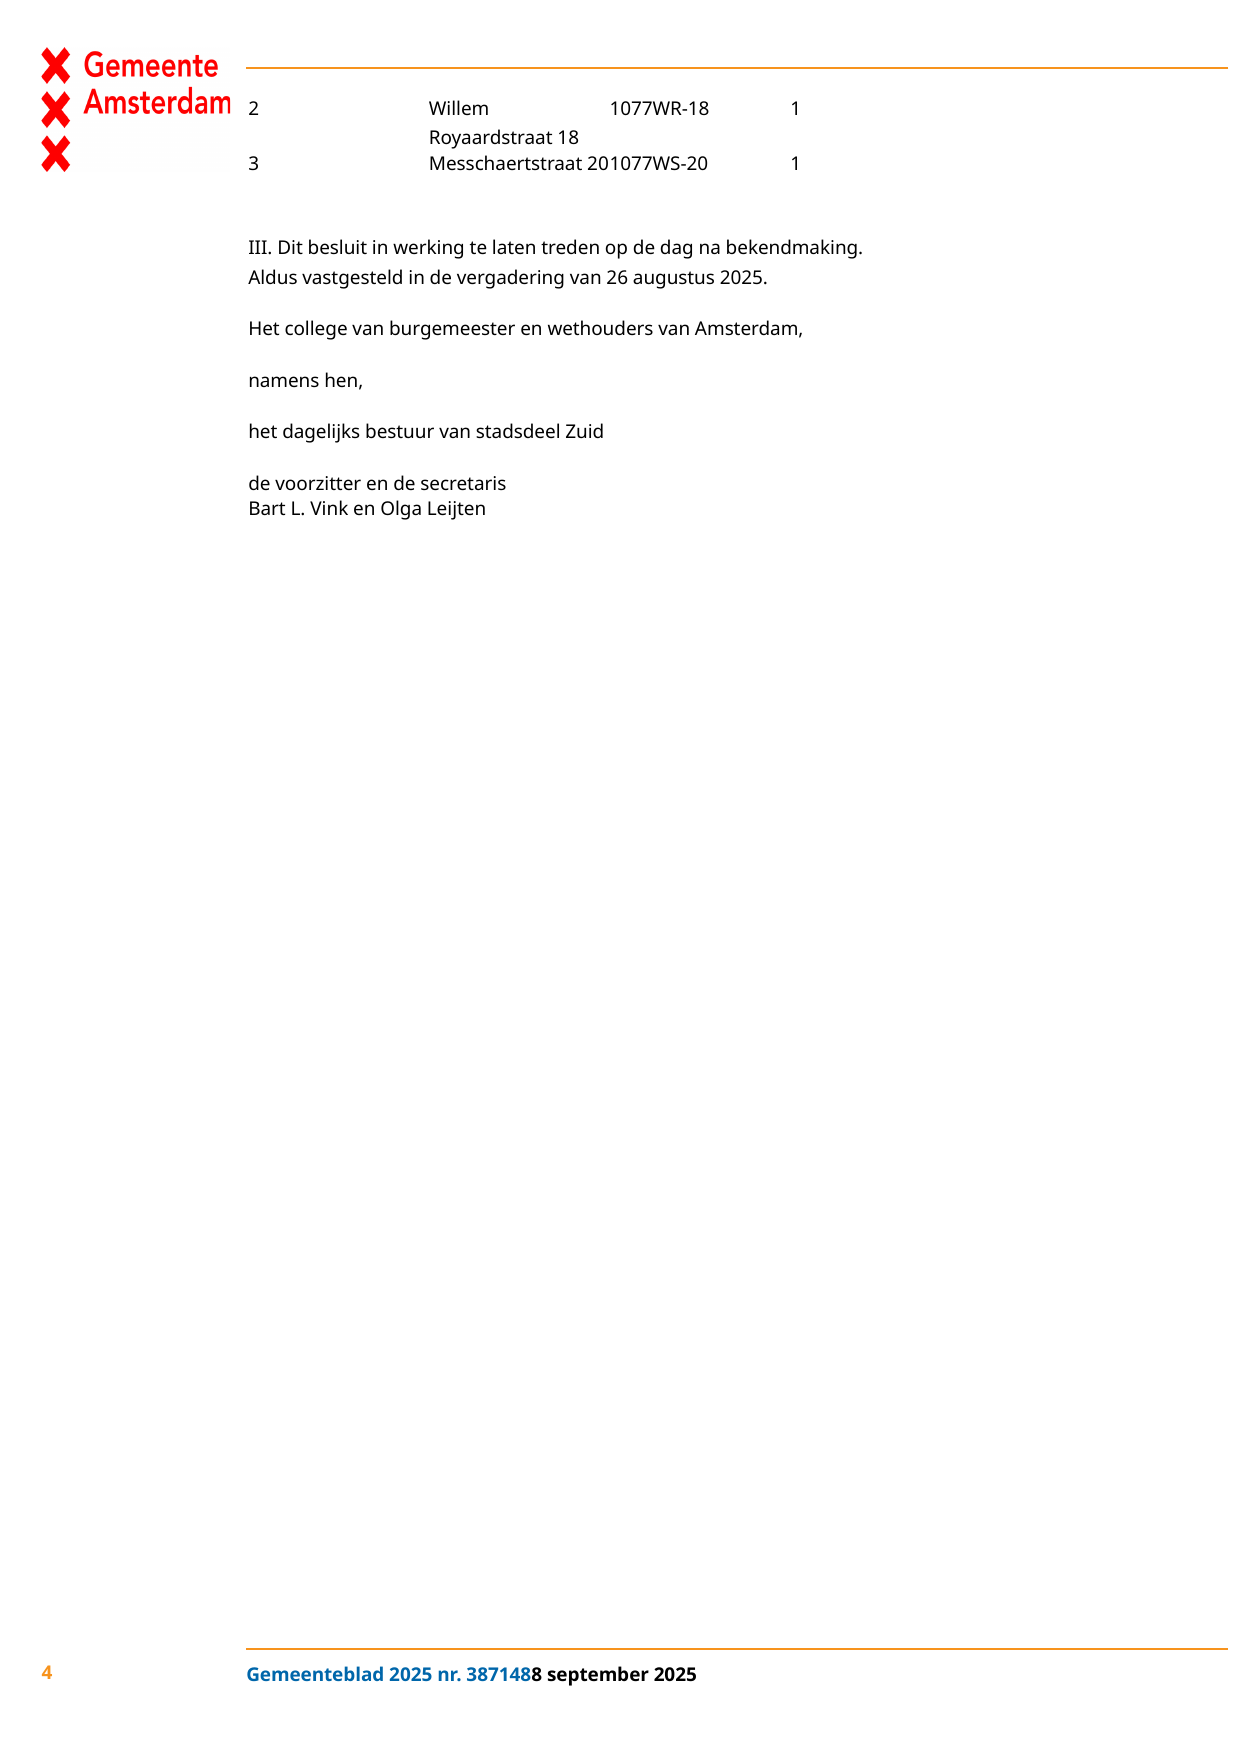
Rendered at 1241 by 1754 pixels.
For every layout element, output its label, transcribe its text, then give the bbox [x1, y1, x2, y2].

table_cell 3 [248, 150, 429, 176]
text Aldus vastgesteld in de vergadering van 26 augustus 2025. [248, 264, 1152, 290]
picture [41, 47, 231, 172]
text namens hen, [248, 367, 1152, 393]
table_cell [971, 176, 1152, 202]
table_cell [609, 176, 790, 202]
table_cell 1 [790, 95, 971, 150]
table_cell 1 [790, 150, 971, 176]
text de voorzitter en de secretaris [248, 470, 1152, 496]
table_cell [971, 95, 1152, 150]
table_cell Messchaertstraat 20 [429, 150, 609, 176]
text III. Dit besluit in werking te laten treden op de dag na bekendmaking. [248, 234, 1152, 260]
table_cell [971, 150, 1152, 176]
table_cell [248, 176, 429, 202]
table_cell 1077WS-20 [609, 150, 790, 176]
text Bart L. Vink en Olga Leijten [248, 496, 1152, 521]
text het dagelijks bestuur van stadsdeel Zuid [248, 418, 1152, 444]
table_cell 2 [248, 95, 429, 150]
table_cell [790, 176, 971, 202]
table_cell [429, 176, 609, 202]
table_cell Willem Royaardstraat 18 [429, 95, 609, 150]
text Het college van burgemeester en wethouders van Amsterdam, [248, 315, 1152, 341]
table_cell 1077WR-18 [609, 95, 790, 150]
